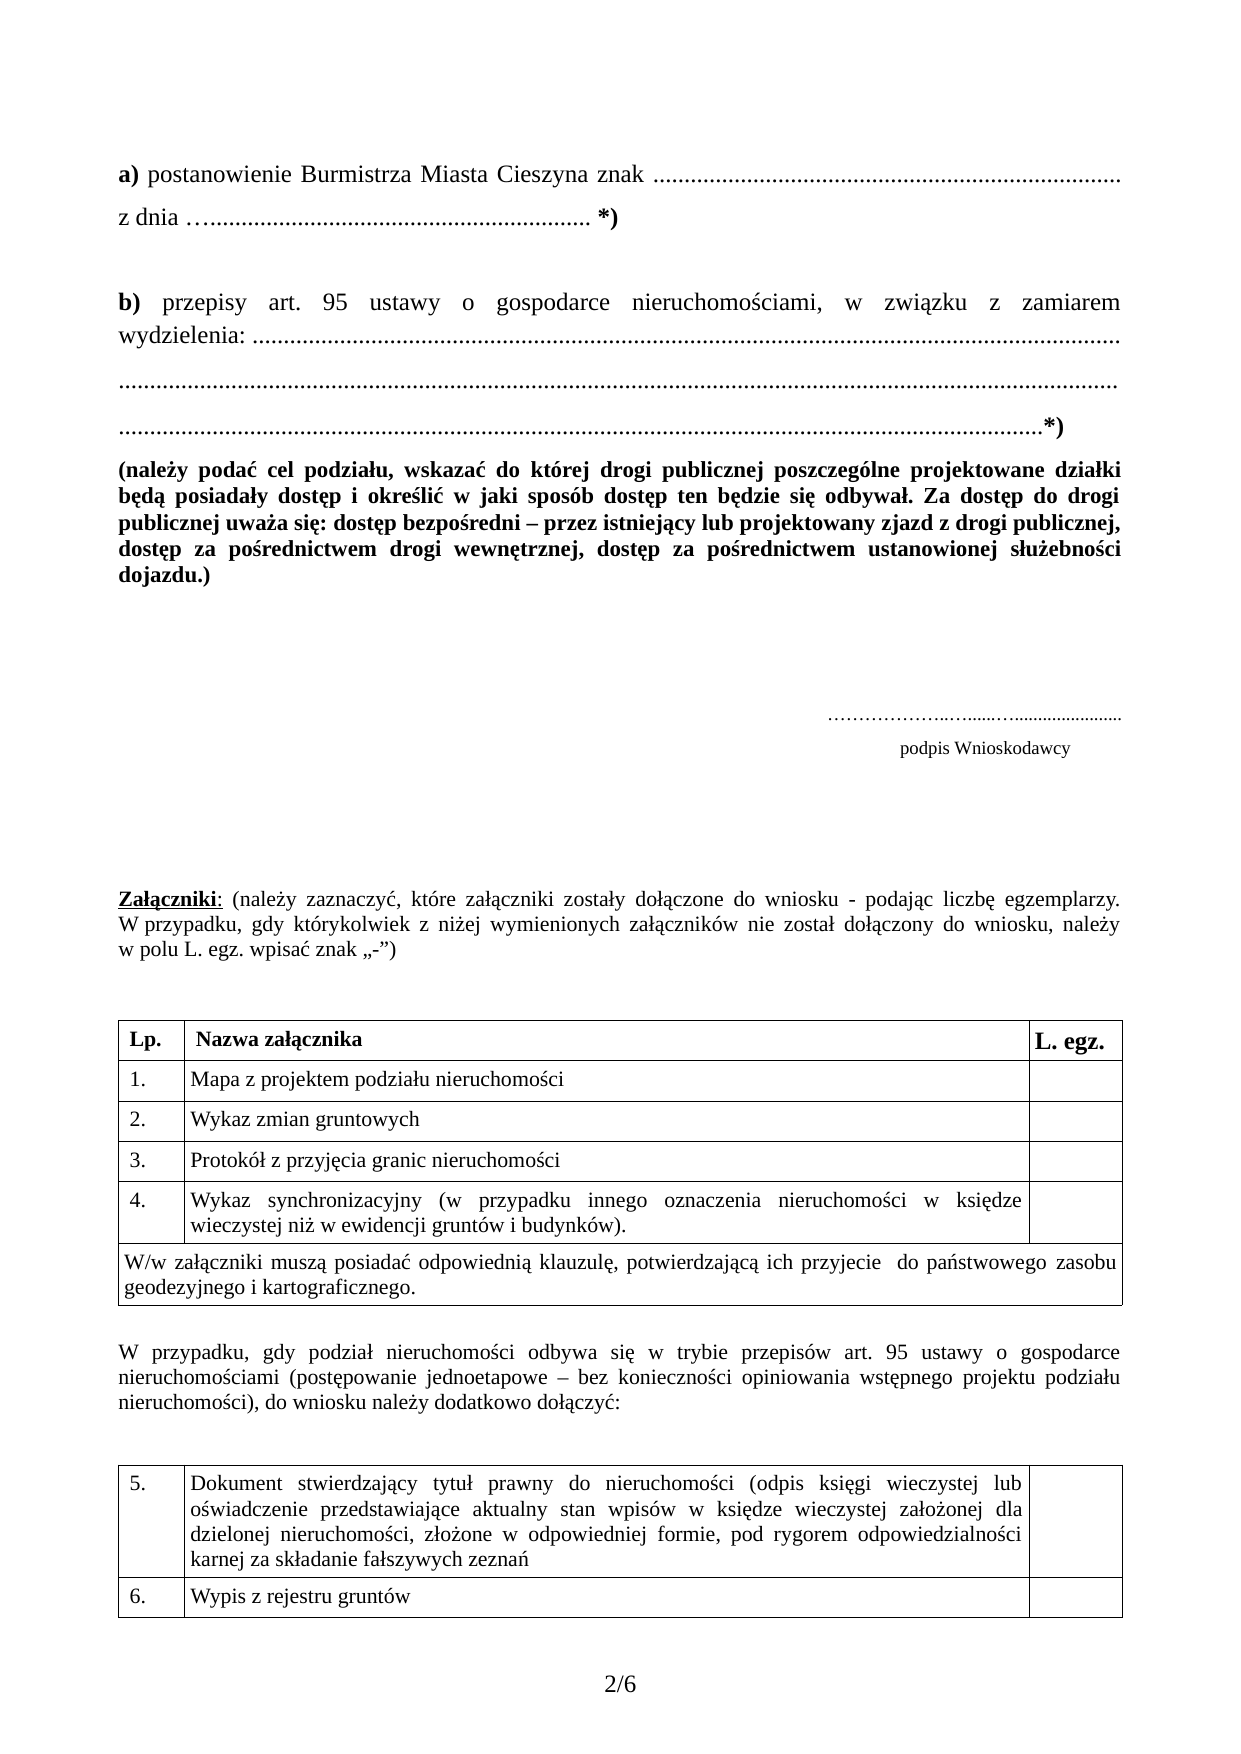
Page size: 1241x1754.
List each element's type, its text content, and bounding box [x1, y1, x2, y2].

table_cell [1030, 1578, 1122, 1617]
table_cell Protokół z przyjęcia granic nieruchomości [185, 1142, 1029, 1181]
table_cell Wykaz zmian gruntowych [185, 1102, 1029, 1141]
table_cell 4. [119, 1182, 184, 1243]
text a) postanowienie Burmistrza Miasta Cieszyna znak ........................................................................... z dnia …............................................................. *) [118, 159, 1122, 231]
table_cell Mapa z projektem podziału nieruchomości [185, 1061, 1029, 1101]
text ....................................................................................................................................................*) [118, 411, 1122, 439]
table_header [1030, 1466, 1122, 1577]
table_cell [1030, 1182, 1122, 1243]
table_cell W/w załączniki muszą posiadać odpowiednią klauzulę, potwierdzającą ich przyjecie do państwowego zasobu geodezyjnego i kartograficznego. [119, 1244, 1122, 1305]
text W przypadku, gdy podział nieruchomości odbywa się w trybie przepisów art. 95 ustawy o gospodarce nieruchomościami (postępowanie jednoetapowe – bez konieczności opiniowania wstępnego projektu podziału nieruchomości), do wniosku należy dodatkowo dołączyć: [118, 1339, 1122, 1414]
table_cell [1030, 1102, 1122, 1141]
table_cell 2. [119, 1102, 184, 1141]
table_cell [1030, 1142, 1122, 1181]
table_cell 6. [119, 1578, 184, 1617]
table_cell 3. [119, 1142, 184, 1181]
text Załączniki: (należy zaznaczyć, które załączniki zostały dołączone do wniosku - podając liczbę egzemplarzy. W przypadku, gdy którykolwiek z niżej wymienionych załączników nie został dołączony do wniosku, należy w polu L. egz. wpisać znak „-”) [118, 886, 1122, 961]
table_header 5. [119, 1466, 184, 1577]
text b) przepisy art. 95 ustawy o gospodarce nieruchomościami, w związku z zamiarem wydzielenia: ........................................................................................................................................... [118, 287, 1122, 349]
table_cell 1. [119, 1061, 184, 1101]
table_header Nazwa załącznika [185, 1021, 1029, 1060]
table_cell Wykaz synchronizacyjny (w przypadku innego oznaczenia nieruchomości w księdze wieczystej niż w ewidencji gruntów i budynków). [185, 1182, 1029, 1243]
table_header L. egz. [1030, 1021, 1122, 1060]
text podpis Wnioskodawcy [156, 737, 1122, 758]
table_header Dokument stwierdzający tytuł prawny do nieruchomości (odpis księgi wieczystej lub oświadczenie przedstawiające aktualny stan wpisów w księdze wieczystej założonej dla dzielonej nieruchomości, złożone w odpowiedniej formie, pod rygorem odpowiedzialności karnej za składanie fałszywych zeznań [185, 1466, 1029, 1577]
text (należy podać cel podziału, wskazać do której drogi publicznej poszczególne projektowane działki będą posiadały dostęp i określić w jaki sposób dostęp ten będzie się odbywał. Za dostęp do drogi publicznej uważa się: dostęp bezpośredni – przez istniejący lub projektowany zjazd z drogi publicznej, dostęp za pośrednictwem drogi wewnętrznej, dostęp za pośrednictwem ustanowionej służebności dojazdu.) [118, 456, 1122, 588]
table_header Lp. [119, 1021, 184, 1060]
text ………………..…......…....................... [118, 703, 1122, 724]
table_cell Wypis z rejestru gruntów [185, 1578, 1029, 1617]
table_cell [1030, 1061, 1122, 1101]
text ................................................................................................................................................................ [118, 365, 1122, 394]
